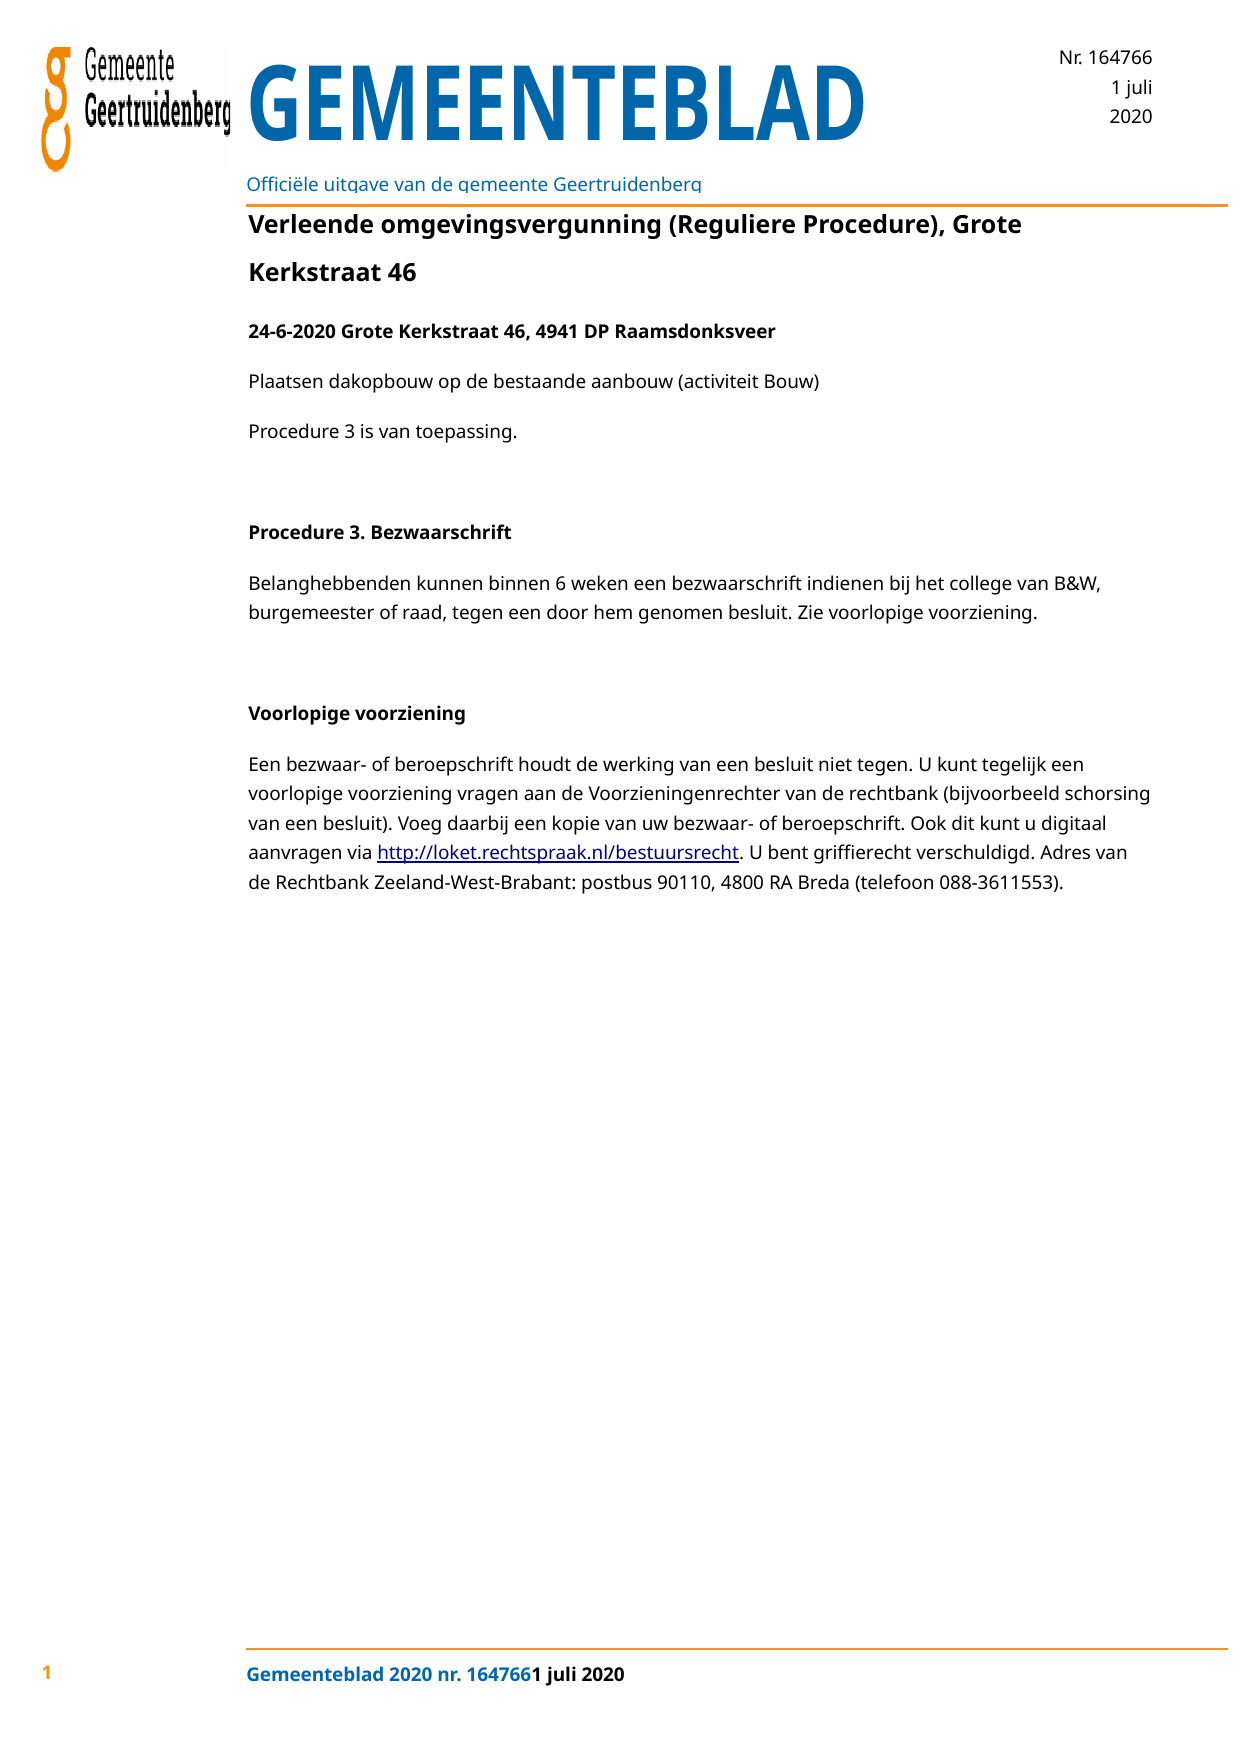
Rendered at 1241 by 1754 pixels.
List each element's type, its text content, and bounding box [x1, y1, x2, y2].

text Procedure 3 is van toepassing. [248, 419, 1152, 444]
text Procedure 3. Bezwaarschrift [248, 519, 1152, 545]
text Voorlopige voorziening [248, 700, 1152, 726]
text Verleende omgevingsvergunning (Reguliere Procedure), Grote Kerkstraat 46 [248, 207, 1152, 288]
text Een bezwaar- of beroepschrift houdt de werking van een besluit niet tegen. U kunt tegelijk een voorlopige voorziening vragen aan de Voorzieningenrechter van de rechtbank (bijvoorbeeld schorsing van een besluit). Voeg daarbij een kopie van uw bezwaar- of beroepschrift. Ook dit kunt u digitaal aanvragen via http://loket.rechtspraak.nl/bestuursrecht. U bent griffierecht verschuldigd. Adres van de Rechtbank Zeeland-West-Brabant: postbus 90110, 4800 RA Breda (telefoon 088-3611553). [248, 751, 1152, 895]
text Belanghebbenden kunnen binnen 6 weken een bezwaarschrift indienen bij het college van B&W, burgemeester of raad, tegen een door hem genomen besluit. Zie voorlopige voorziening. [248, 570, 1152, 625]
text 24-6-2020 Grote Kerkstraat 46, 4941 DP Raamsdonksveer [248, 318, 1152, 344]
text Plaatsen dakopbouw op de bestaande aanbouw (activiteit Bouw) [248, 368, 1152, 394]
picture [41, 47, 231, 172]
